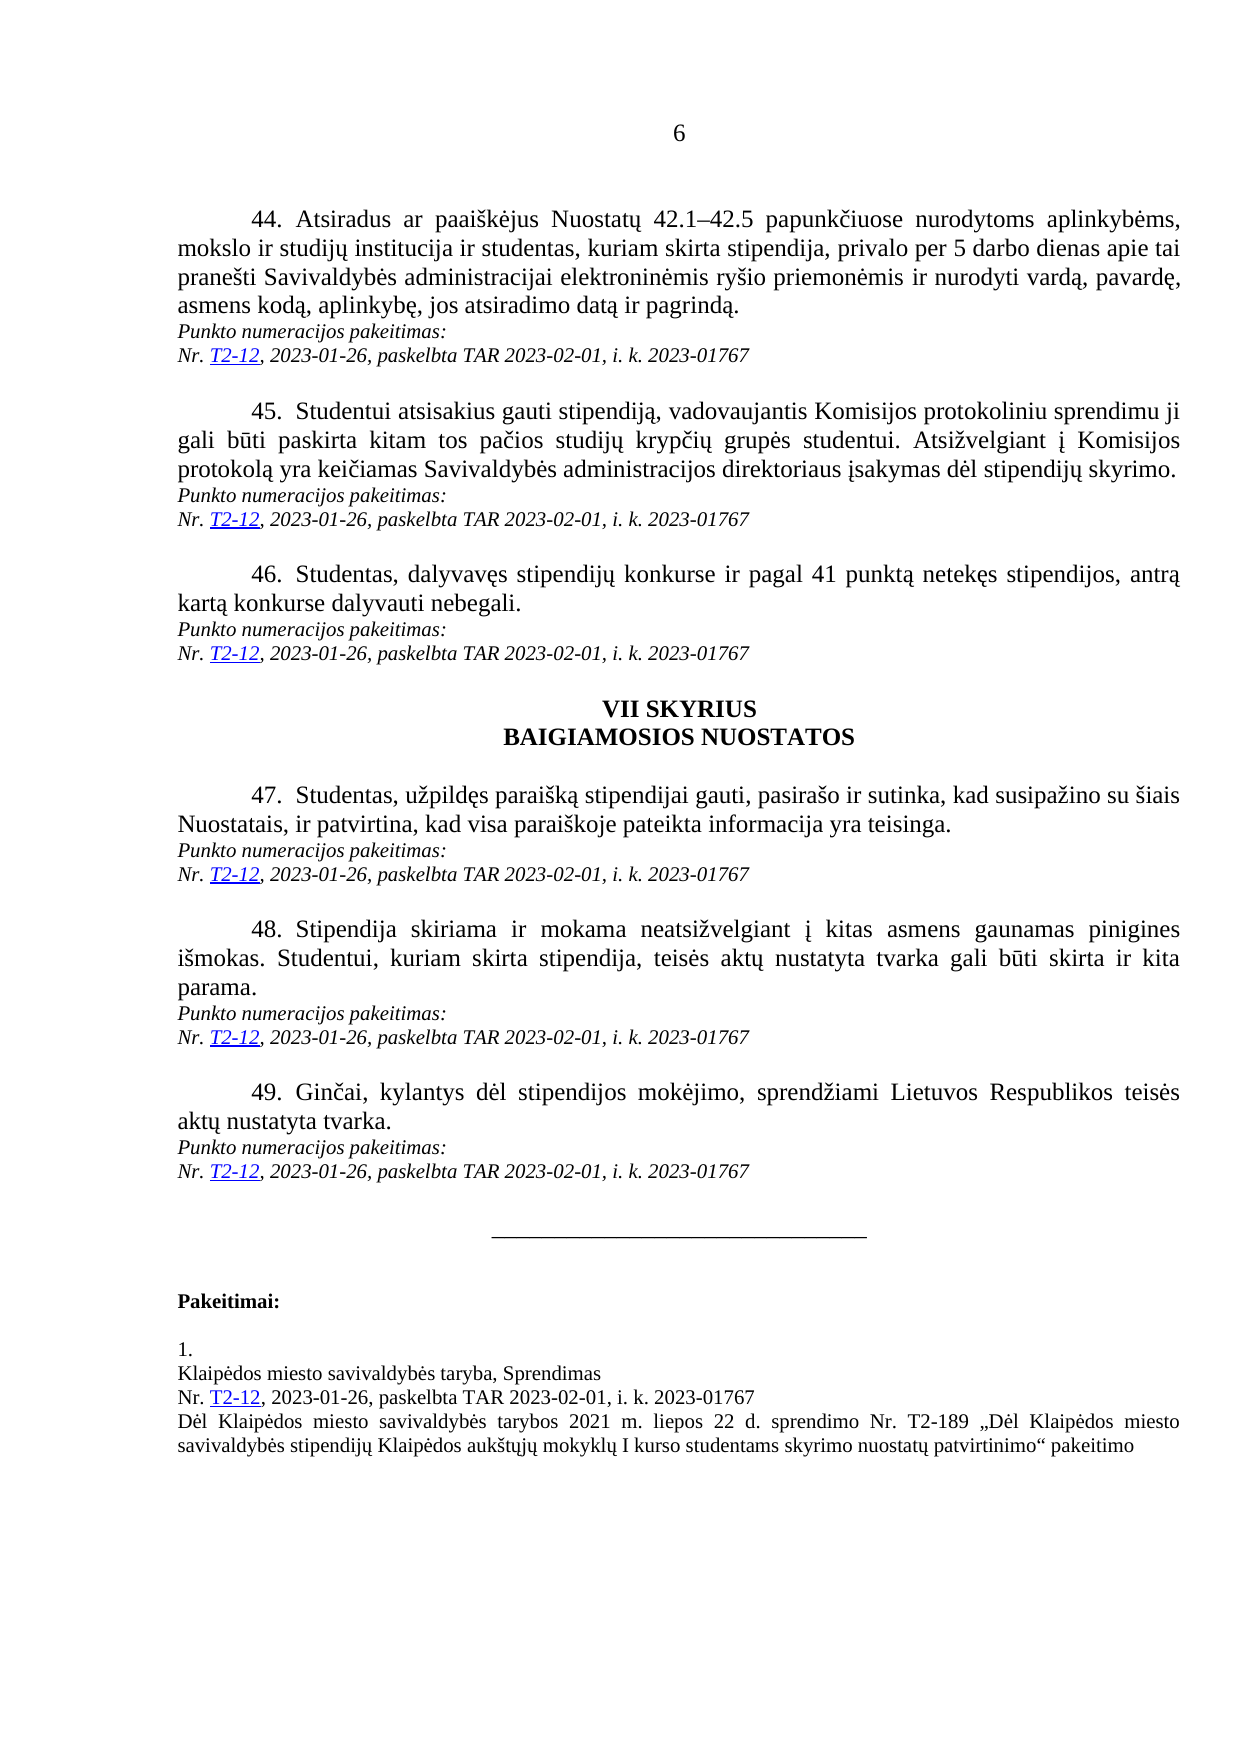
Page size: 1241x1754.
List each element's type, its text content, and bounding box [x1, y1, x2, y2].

text 45. Studentui atsisakius gauti stipendiją, vadovaujantis Komisijos protokoliniu sprendimu ji gali būti paskirta kitam tos pačios studijų krypčių grupės studentui. Atsižvelgiant į Komisijos protokolą yra keičiamas Savivaldybės administracijos direktoriaus įsakymas dėl stipendijų skyrimo. [177, 396, 1181, 482]
text ______________________________ [177, 1212, 1181, 1241]
text 48. Stipendija skiriama ir mokama neatsižvelgiant į kitas asmens gaunamas pinigines išmokas. Studentui, kuriam skirta stipendija, teisės aktų nustatyta tvarka gali būti skirta ir kita parama. [177, 914, 1181, 1001]
text Nr. T2-12, 2023-01-26, paskelbta TAR 2023-02-01, i. k. 2023-01767 [177, 1159, 1181, 1183]
text VII SKYRIUS [177, 694, 1181, 722]
text Nr. T2-12, 2023-01-26, paskelbta TAR 2023-02-01, i. k. 2023-01767 [177, 1385, 1181, 1409]
text Punkto numeracijos pakeitimas: [177, 1135, 1181, 1159]
text Nr. T2-12, 2023-01-26, paskelbta TAR 2023-02-01, i. k. 2023-01767 [177, 1025, 1181, 1049]
text 46. Studentas, dalyvavęs stipendijų konkurse ir pagal 41 punktą netekęs stipendijos, antrą kartą konkurse dalyvauti nebegali. [177, 559, 1181, 617]
text Punkto numeracijos pakeitimas: [177, 319, 1181, 343]
text Nr. T2-12, 2023-01-26, paskelbta TAR 2023-02-01, i. k. 2023-01767 [177, 343, 1181, 367]
text Punkto numeracijos pakeitimas: [177, 617, 1181, 641]
text Punkto numeracijos pakeitimas: [177, 837, 1181, 862]
text 49. Ginčai, kylantys dėl stipendijos mokėjimo, sprendžiami Lietuvos Respublikos teisės aktų nustatyta tvarka. [177, 1077, 1181, 1135]
text 44. Atsiradus ar paaiškėjus Nuostatų 42.1–42.5 papunkčiuose nurodytoms aplinkybėms, mokslo ir studijų institucija ir studentas, kuriam skirta stipendija, privalo per 5 darbo dienas apie tai pranešti Savivaldybės administracijai elektroninėmis ryšio priemonėmis ir nurodyti vardą, pavardę, asmens kodą, aplinkybę, jos atsiradimo datą ir pagrindą. [177, 204, 1181, 319]
text Punkto numeracijos pakeitimas: [177, 482, 1181, 507]
text Nr. T2-12, 2023-01-26, paskelbta TAR 2023-02-01, i. k. 2023-01767 [177, 641, 1181, 665]
text 47. Studentas, užpildęs paraišką stipendijai gauti, pasirašo ir sutinka, kad susipažino su šiais Nuostatais, ir patvirtina, kad visa paraiškoje pateikta informacija yra teisinga. [177, 780, 1181, 837]
text Dėl Klaipėdos miesto savivaldybės tarybos 2021 m. liepos 22 d. sprendimo Nr. T2-189 „Dėl Klaipėdos miesto savivaldybės stipendijų Klaipėdos aukštųjų mokyklų I kurso studentams skyrimo nuostatų patvirtinimo“ pakeitimo [177, 1409, 1181, 1457]
text Nr. T2-12, 2023-01-26, paskelbta TAR 2023-02-01, i. k. 2023-01767 [177, 862, 1181, 886]
text BAIGIAMOSIOS NUOSTATOS [177, 722, 1181, 751]
text 1. [177, 1337, 1181, 1361]
text Nr. T2-12, 2023-01-26, paskelbta TAR 2023-02-01, i. k. 2023-01767 [177, 507, 1181, 531]
text Pakeitimai: [177, 1289, 1181, 1313]
text Klaipėdos miesto savivaldybės taryba, Sprendimas [177, 1361, 1181, 1385]
text Punkto numeracijos pakeitimas: [177, 1001, 1181, 1025]
